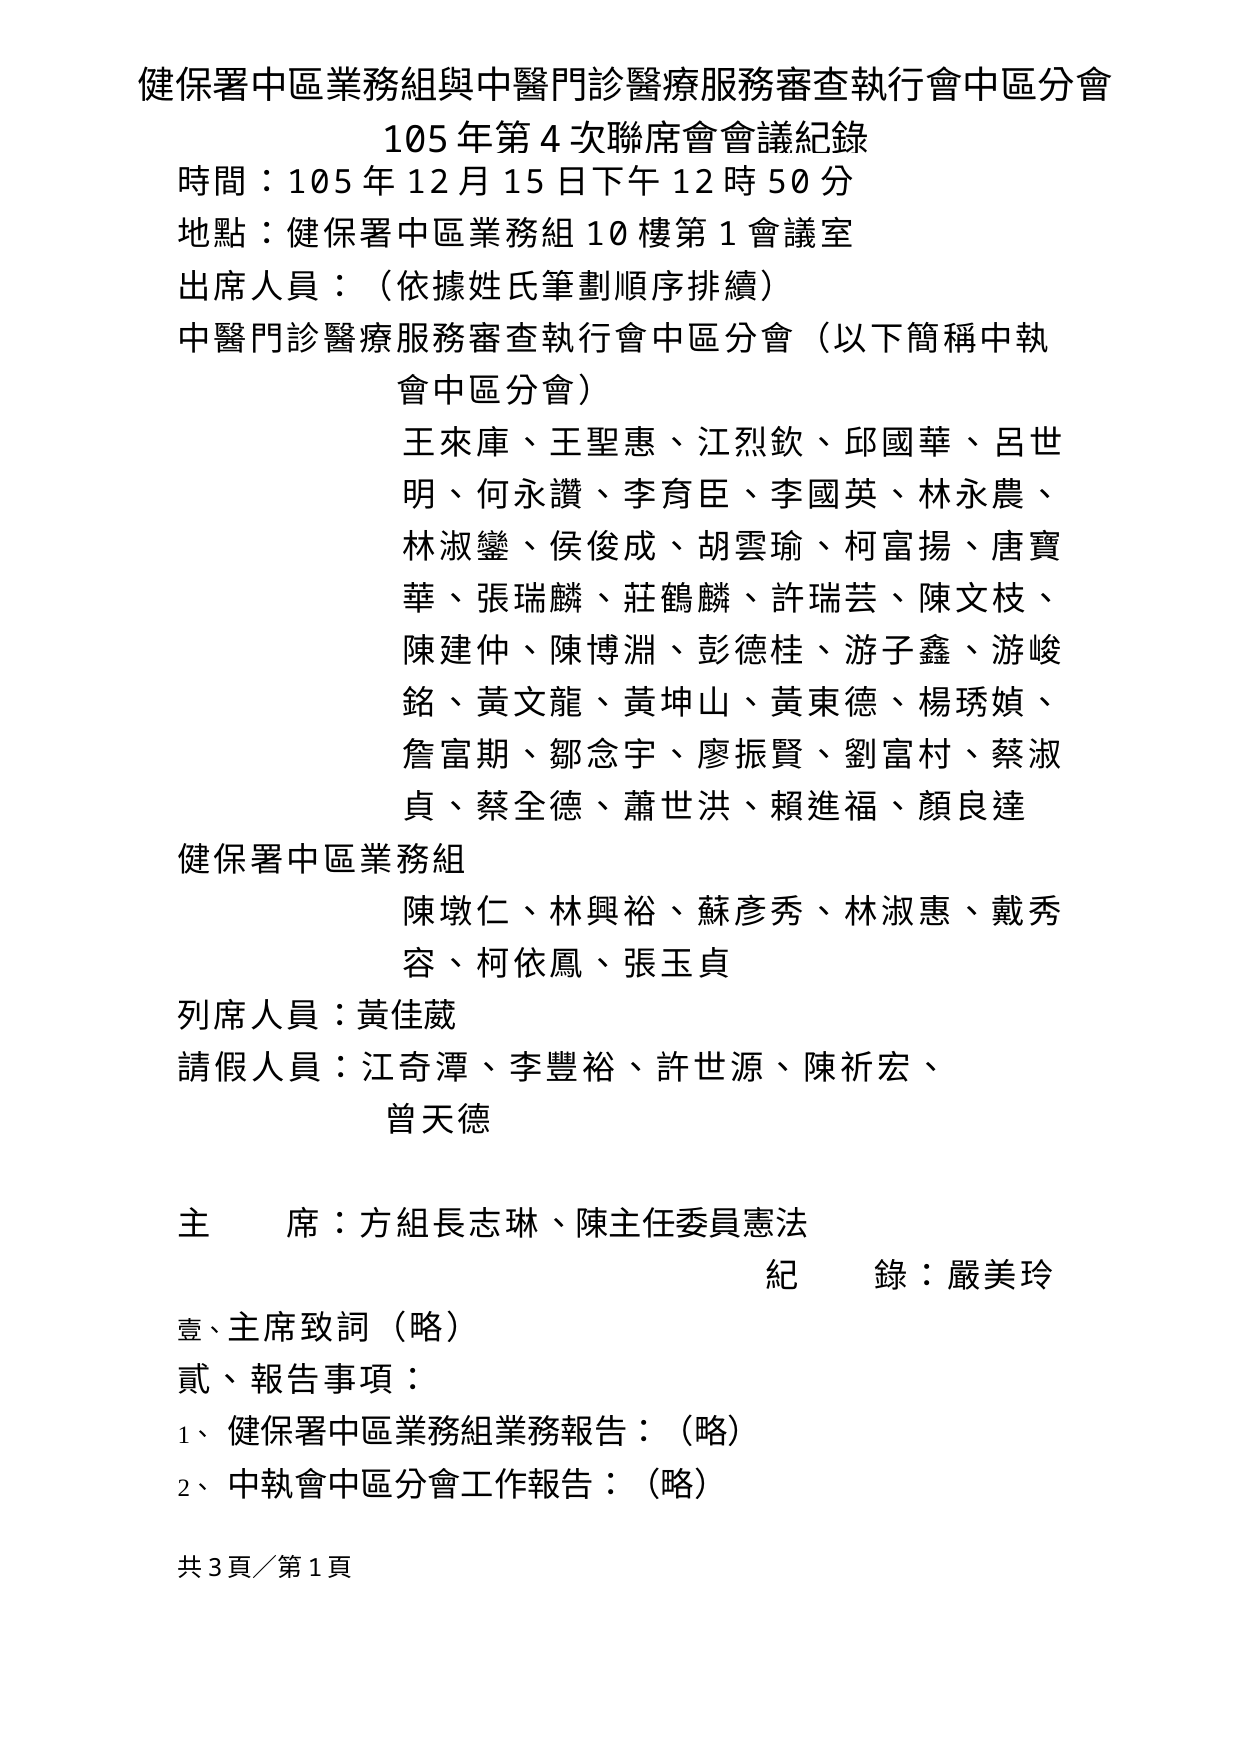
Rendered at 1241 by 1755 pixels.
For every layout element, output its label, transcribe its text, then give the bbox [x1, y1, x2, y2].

text 出席人員：（依據姓氏筆劃順序排續） [177, 256, 1063, 308]
list 中執會中區分會工作報告：（略） [177, 1453, 1063, 1506]
text 紀 錄：嚴美玲 [395, 1245, 1063, 1297]
list 主席致詞（略） [177, 1297, 1063, 1349]
text 主 席：方組長志琳、陳主任委員憲法 [177, 1193, 1063, 1245]
text 中醫門診醫療服務審查執行會中區分會（以下簡稱中執會中區分會） [177, 308, 1063, 412]
list 報告事項： [177, 1349, 1063, 1401]
text 陳墩仁、林興裕、蘇彥秀、林淑惠、戴秀容、柯依鳳、張玉貞 [402, 881, 1063, 985]
text 曾天德 [384, 1089, 1063, 1141]
text 時間：105年12月15日下午12時50分 [177, 160, 1063, 203]
text 健保署中區業務組 [177, 828, 1063, 881]
text 列席人員：黃佳葳 [177, 985, 1063, 1037]
text 地點：健保署中區業務組10樓第1會議室 [177, 203, 1063, 256]
text 請假人員：江奇潭、李豐裕、許世源、陳祈宏、 [177, 1037, 1063, 1089]
text 健保署中區業務組與中醫門診醫療服務審查執行會中區分會 105年第4次聯席會會議紀錄 [130, 55, 1120, 153]
list 健保署中區業務組業務報告：（略） [177, 1401, 1063, 1453]
text 王來庫、王聖惠、江烈欽、邱國華、呂世明、何永讚、李育臣、李國英、林永農、林淑鑾、侯俊成、胡雲瑜、柯富揚、唐寶華、張瑞麟、莊鶴麟、許瑞芸、陳文枝、陳建仲、陳博淵、彭德桂、游子鑫、游峻銘、黃文龍、黃坤山、黃東德、楊琇媜、詹富期、鄒念宇、廖振賢、劉富村、蔡淑貞、蔡全德、蕭世洪、賴進福、顏良達 [402, 412, 1063, 828]
